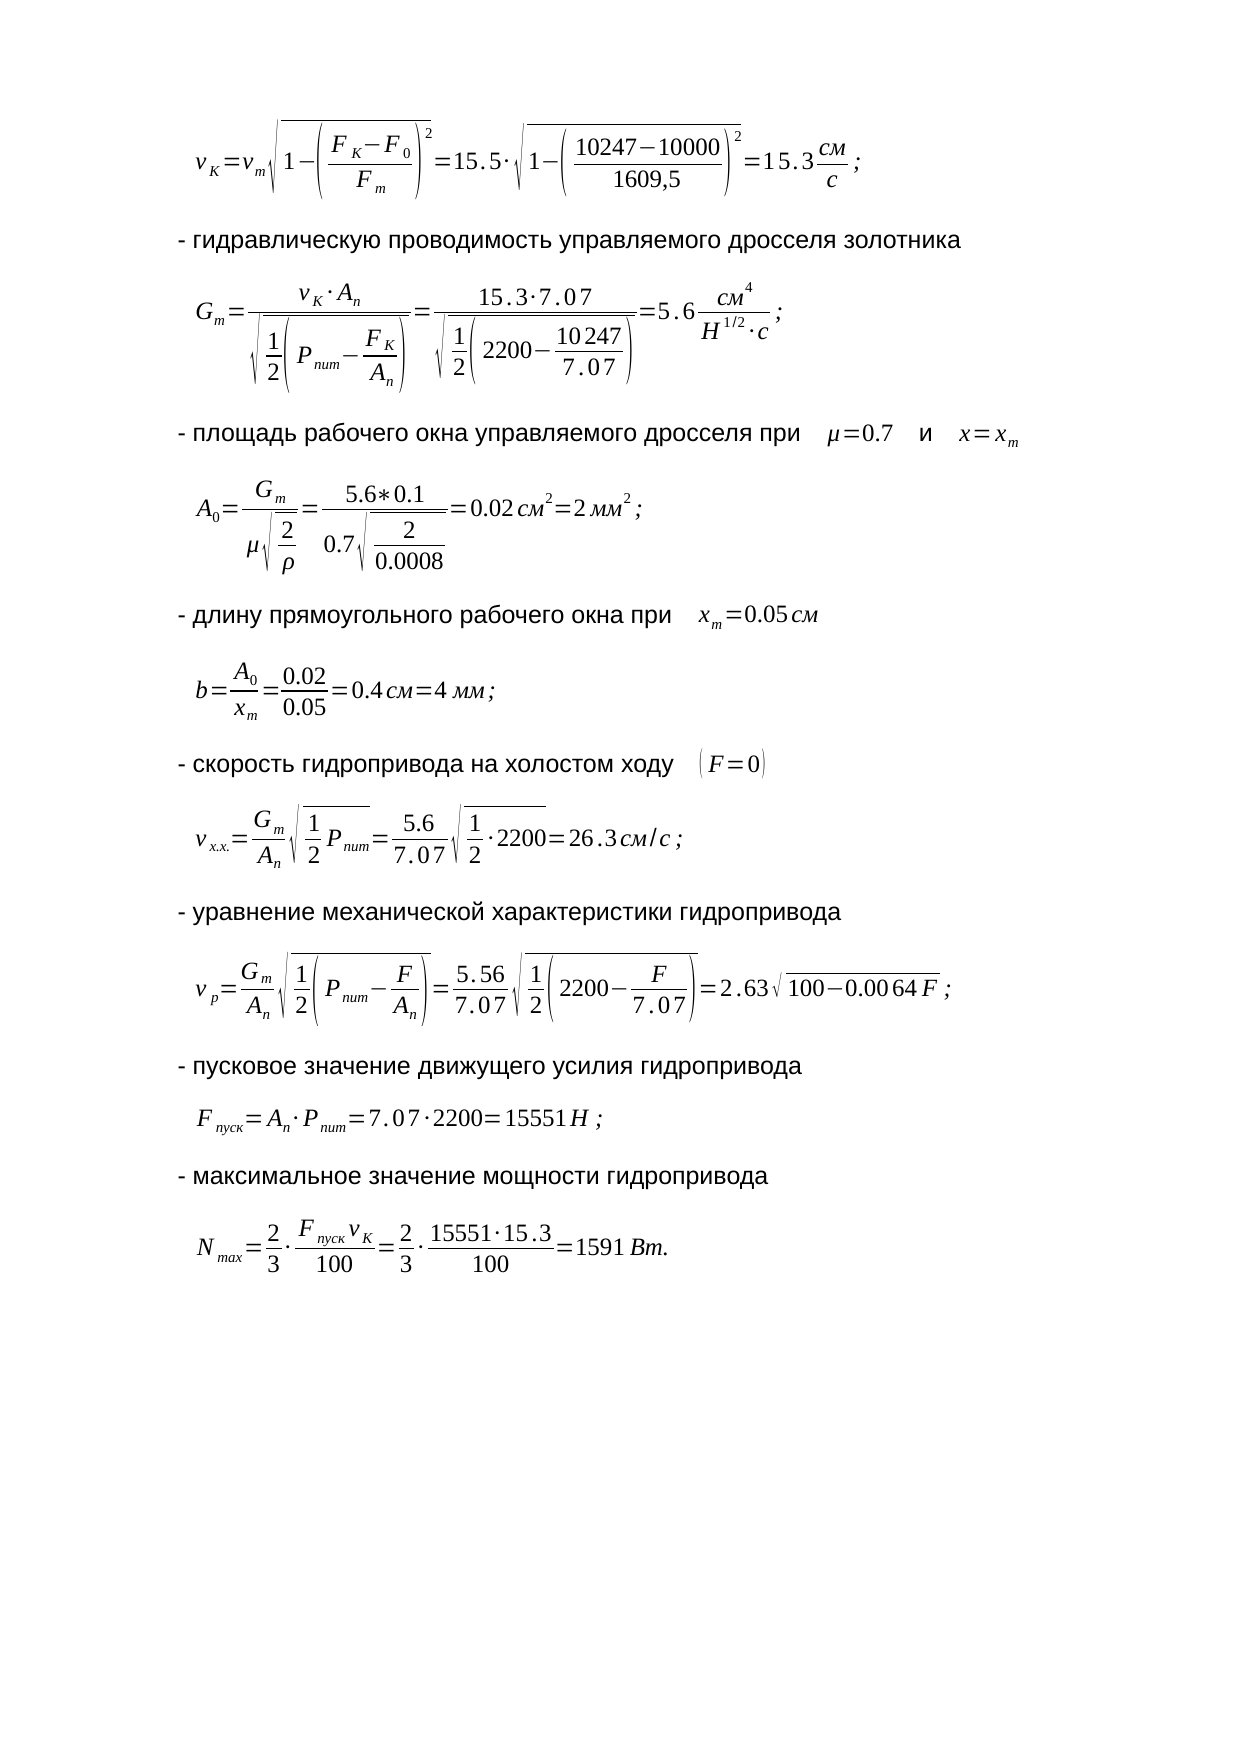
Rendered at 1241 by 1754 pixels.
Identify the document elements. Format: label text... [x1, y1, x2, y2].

text - уравнение механической характеристики гидропривода [177, 897, 1152, 926]
text - длину прямоугольного рабочего окна при [177, 600, 1152, 632]
text - максимальное значение мощности гидропривода [177, 1161, 1152, 1190]
text - пусковое значение движущего усилия гидропривода [177, 1051, 1152, 1079]
text - площадь рабочего окна управляемого дросселя при и [177, 418, 1152, 451]
text - скорость гидропривода на холостом ходу [177, 749, 1152, 779]
text - гидравлическую проводимость управляемого дросселя золотника [177, 225, 1152, 254]
